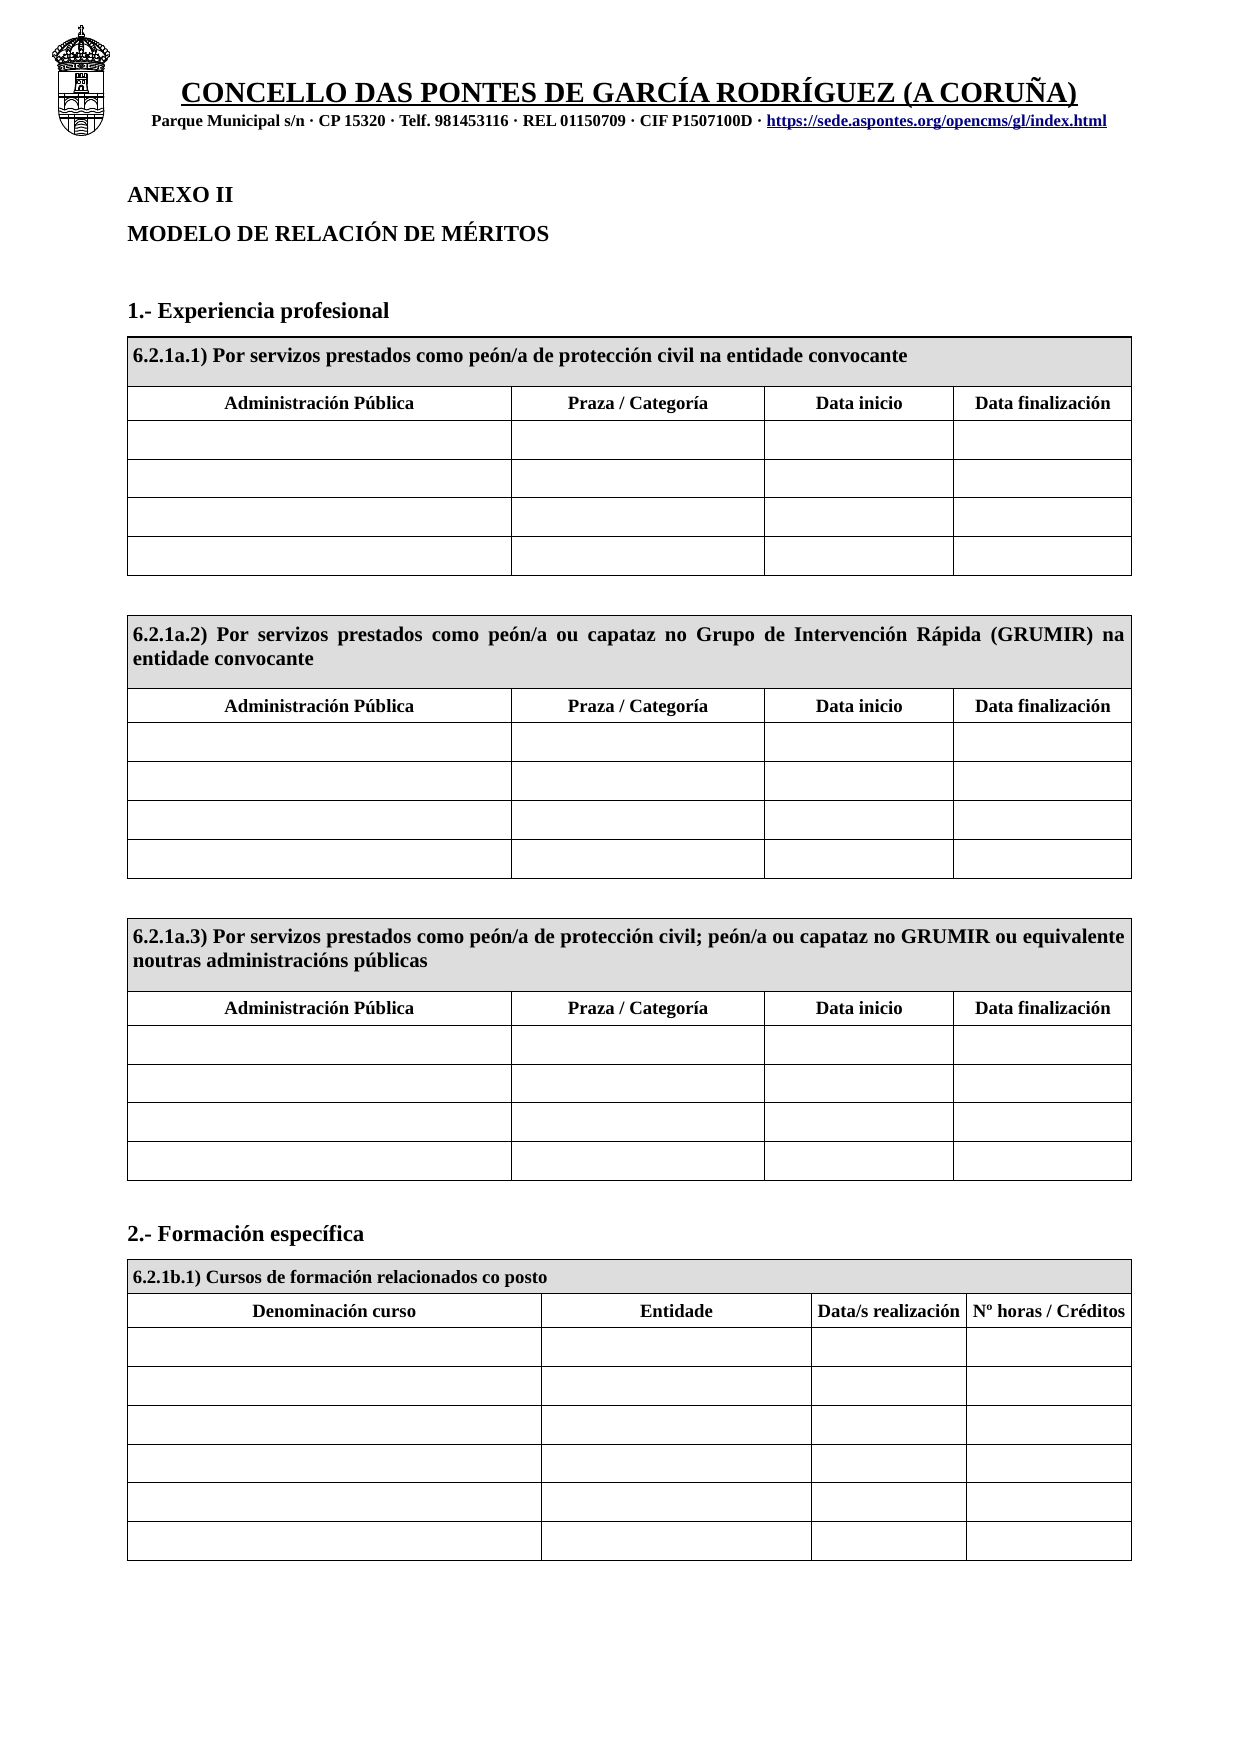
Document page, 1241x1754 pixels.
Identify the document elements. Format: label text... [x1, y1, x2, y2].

table_cell [512, 801, 764, 839]
table_cell [765, 723, 953, 761]
table_cell [765, 1142, 953, 1180]
table_cell [954, 1103, 1131, 1141]
table_cell [128, 1026, 511, 1063]
table_cell [954, 1026, 1131, 1063]
table_header 6.2.1a.1) Por servizos prestados como peón/a de protección civil na entidade convocante [128, 338, 1131, 386]
table_cell [512, 498, 764, 536]
table_cell [128, 421, 511, 458]
table_cell Data/s realización [812, 1294, 966, 1327]
table_cell [512, 1142, 764, 1180]
table_cell [765, 460, 953, 497]
text 2.- Formación específica [127, 1220, 1131, 1246]
table_cell [512, 421, 764, 458]
table_cell [765, 840, 953, 877]
table_cell [128, 537, 511, 575]
table_cell Data inicio [765, 992, 953, 1024]
text 1.- Experiencia profesional [127, 298, 1131, 324]
table_cell [812, 1328, 966, 1366]
table_cell [128, 498, 511, 536]
table_cell [765, 1026, 953, 1063]
table_cell [542, 1522, 811, 1560]
table_header 6.2.1b.1) Cursos de formación relacionados co posto [128, 1260, 1131, 1293]
table_cell [128, 1328, 541, 1366]
table_cell [765, 801, 953, 839]
table_cell [128, 1445, 541, 1482]
table_cell [765, 498, 953, 536]
table_cell [967, 1406, 1131, 1443]
table_cell [128, 762, 511, 800]
table_cell [128, 840, 511, 877]
table_cell [542, 1406, 811, 1443]
table_cell [967, 1483, 1131, 1521]
table_cell [967, 1328, 1131, 1366]
table_cell [128, 1142, 511, 1180]
text MODELO DE RELACIÓN DE MÉRITOS [127, 220, 1131, 246]
text ANEXO II [127, 181, 1131, 207]
table_cell Data finalización [954, 992, 1131, 1024]
table_cell Administración Pública [128, 992, 511, 1024]
table_cell Entidade [542, 1294, 811, 1327]
table_cell Data finalización [954, 387, 1131, 419]
table_cell Praza / Categoría [512, 992, 764, 1024]
table_cell Nº horas / Créditos [967, 1294, 1131, 1327]
table_cell Data inicio [765, 387, 953, 419]
table_cell [542, 1483, 811, 1521]
table_header 6.2.1a.3) Por servizos prestados como peón/a de protección civil; peón/a ou capataz no GRUMIR ou equivalente noutras administracións públicas [128, 919, 1131, 991]
table_cell [542, 1445, 811, 1482]
table_cell [128, 1406, 541, 1443]
table_cell [765, 421, 953, 458]
table_cell [128, 1522, 541, 1560]
table_cell [512, 1026, 764, 1063]
table_cell [954, 1142, 1131, 1180]
table_cell [812, 1483, 966, 1521]
table_cell [765, 1103, 953, 1141]
table_cell [954, 762, 1131, 800]
table_cell [512, 1065, 764, 1102]
table_cell [954, 1065, 1131, 1102]
table_cell [128, 723, 511, 761]
table_cell [512, 537, 764, 575]
table_cell [812, 1445, 966, 1482]
table_cell [128, 1065, 511, 1102]
table_cell [512, 1103, 764, 1141]
table_cell [765, 1065, 953, 1102]
table_cell [954, 801, 1131, 839]
table_cell Denominación curso [128, 1294, 541, 1327]
table_cell [967, 1445, 1131, 1482]
table_cell [954, 498, 1131, 536]
table_cell [128, 1483, 541, 1521]
table_cell [512, 762, 764, 800]
table_cell [954, 723, 1131, 761]
table_cell [812, 1522, 966, 1560]
table_cell [128, 460, 511, 497]
table_cell [128, 1367, 541, 1404]
table_cell Praza / Categoría [512, 387, 764, 419]
table_cell [512, 840, 764, 877]
table_cell [954, 421, 1131, 458]
table_cell [512, 723, 764, 761]
table_cell [128, 801, 511, 839]
table_cell [954, 840, 1131, 877]
table_cell [765, 762, 953, 800]
table_cell [967, 1367, 1131, 1404]
table_cell [128, 1103, 511, 1141]
table_cell Praza / Categoría [512, 689, 764, 722]
table_cell Administración Pública [128, 387, 511, 419]
table_cell [542, 1328, 811, 1366]
table_cell Data finalización [954, 689, 1131, 722]
table_cell Data inicio [765, 689, 953, 722]
table_cell [954, 537, 1131, 575]
table_cell [512, 460, 764, 497]
table_cell Administración Pública [128, 689, 511, 722]
table_cell [954, 460, 1131, 497]
table_cell [812, 1406, 966, 1443]
table_header 6.2.1a.2) Por servizos prestados como peón/a ou capataz no Grupo de Intervención Rápida (GRUMIR) na entidade convocante [128, 616, 1131, 688]
table_cell [812, 1367, 966, 1404]
table_cell [765, 537, 953, 575]
table_cell [967, 1522, 1131, 1560]
table_cell [542, 1367, 811, 1404]
